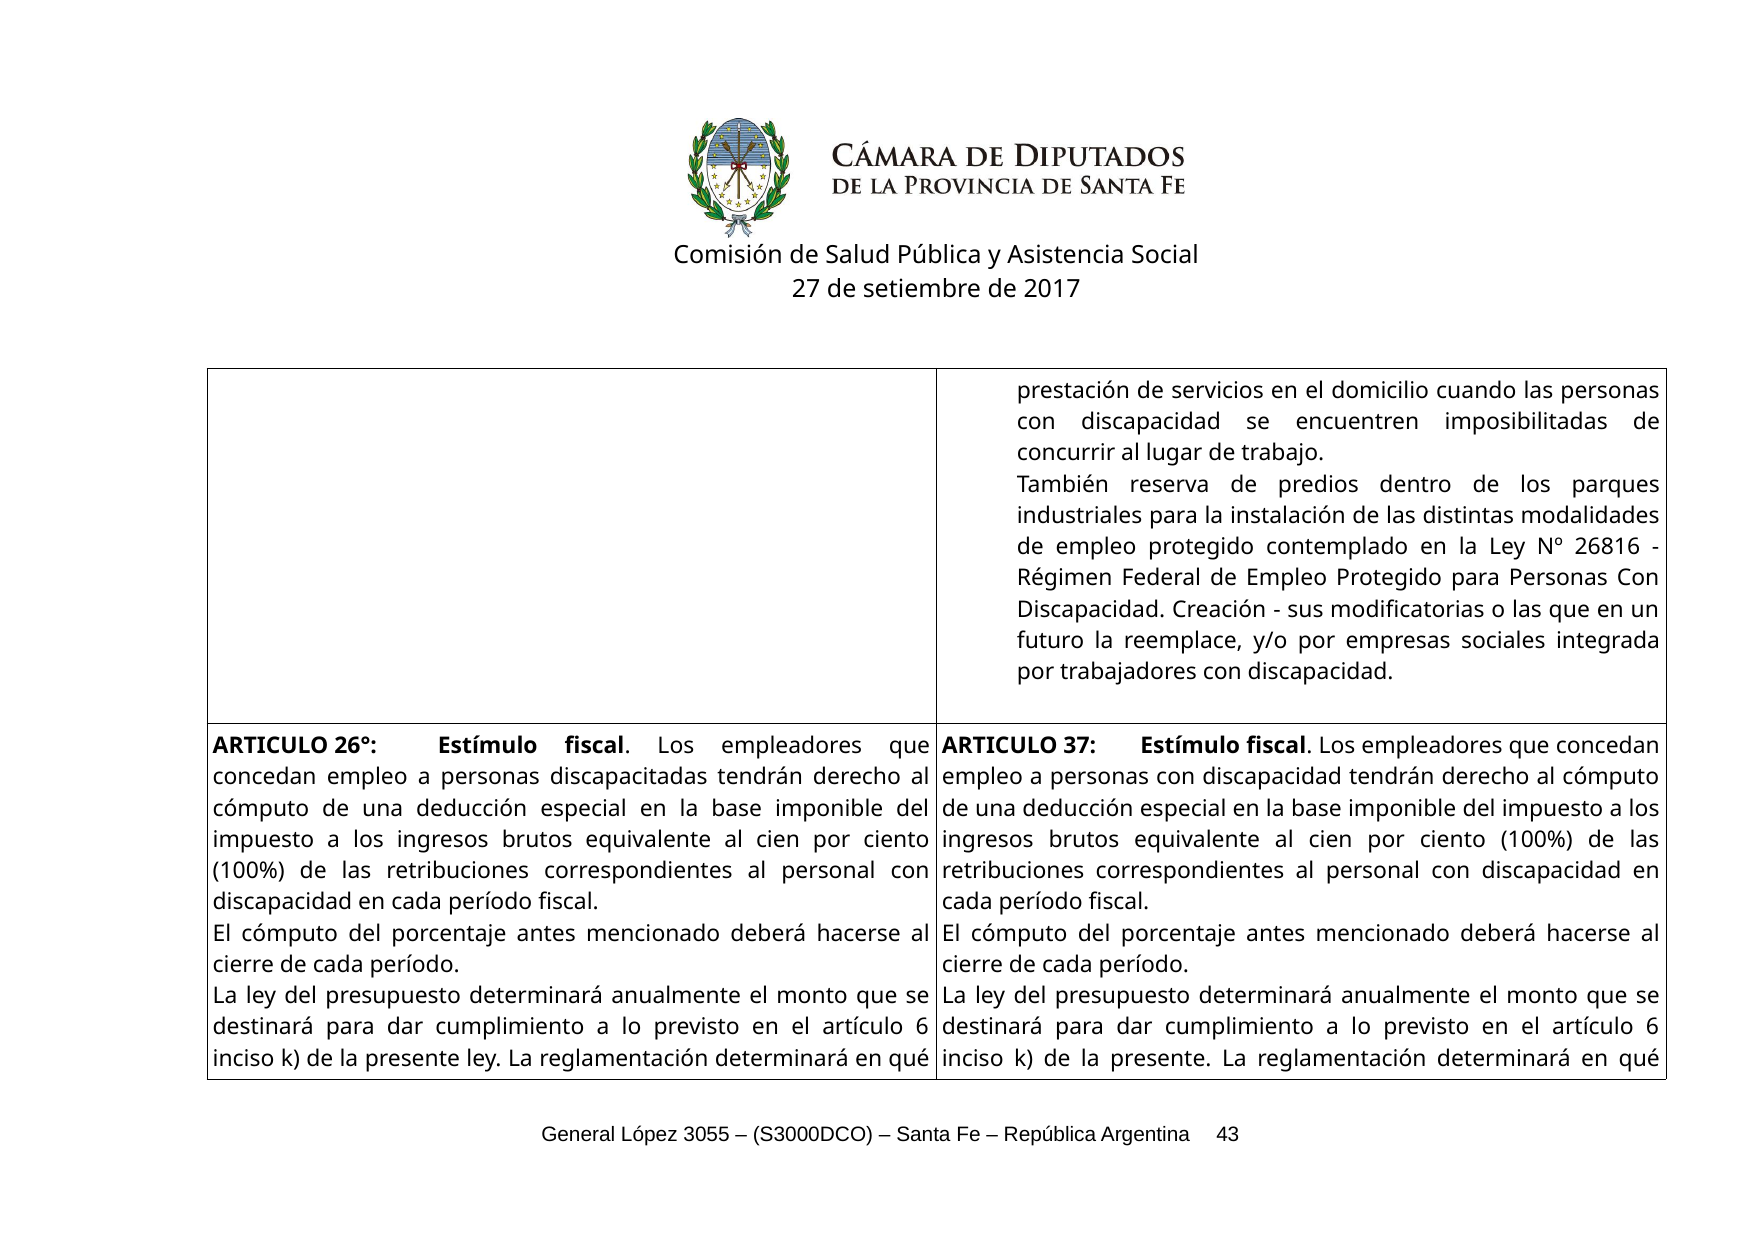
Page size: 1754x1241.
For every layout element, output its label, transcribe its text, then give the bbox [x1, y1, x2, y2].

table_cell [208, 369, 936, 723]
table_cell Estímulo fiscal. Los empleadores que concedan empleo a personas discapacitadas tendrán derecho al cómputo de una deducción especial en la base imponible del impuesto a los ingresos brutos equivalente al cien por ciento (100%) de las retribuciones correspondientes al personal con discapacidad en cada período fiscal. El cómputo del porcentaje antes mencionado deberá hacerse al cierre de cada período. La ley del presupuesto determinará anualmente el monto que se destinará para dar cumplimiento a lo previsto en el artículo 6 inciso k) de la presente ley. La reglamentación determinará en qué [208, 724, 936, 1078]
table_cell Derecho al Trabajo y Empleo. Las personas con discapacidad tienen el derecho a trabajar en igualdad de condiciones con las demás; promoviendo la igualdad de oportunidades en entornos laborales abiertos, inclusivos y accesibles; salvaguardando y promoviendo el ejercicio del derecho al trabajo, incluso para las personas que adquieran una discapacidad durante el empleo; favoreciendo el empleo con apoyo, la readaptación de los puestos de trabajo, la capacitación del personal en relación con las buenas prácticas en el trato de personas con discapacidad; y apoyando los emprendimientos laborales de personas con discapacidad. Implementación de medidas en ámbitos laborales. Las medidas a implementar son: prohibir en el ámbito de la Provincia la discriminación por motivos de discapacidad con respecto a todas las cuestiones relativas a cualquier forma de empleo, incluidas las condiciones de selección y contratación, la continuidad en el empleo, la promoción profesional en condiciones de trabajo seguras y saludables; proteger los derechos de las personas con discapacidad, en igualdad de condiciones con las demás, estableciendo dentro de la Provincia condiciones de trabajo justas y favorables, seguras y saludables; con igualdad de oportunidades y de remuneración por trabajo de igual valor, protegiendo contra el acoso, y garantizando reparación por agravios sufridos; asegurar que las personas con discapacidad puedan ejercer sus derechos laborales y sindicales, en igualdad de condiciones con las demás; el Estado provincial, entendiéndose por tal los tres poderes que lo constituyen, sus organismos descentralizados o autárquicos, los entes públicos no estatales, empresas del Estado Provincial, las empresas mixtas, las empresas privadas concesionarias de servicios públicos, están obligadas a ocupar personas con discapacidad que reúnan condiciones de idoneidad para el cargo en una proporción no inferior al cuatro por ciento (4%) del total de su personal y a establecer reservas de puestos o cargos a ser exclusivamente ocupados por ellas; impulsar oportunidades empresariales, de empleo por cuenta propia, de constitución de cooperativas y de inicio de empresas propias para las personas con discapacidad; y, desde el Ministerio de Trabajo promover, fortalecer y financiar la creación de distintas modalidades de empleo protegido: el empleo con apoyo; enclaves laborales y prestación de servicios en el domicilio cuando las personas con discapacidad se encuentren imposibilitadas de concurrir al lugar de trabajo. También reserva de predios dentro de los parques industriales para la instalación de las distintas modalidades de empleo protegido contemplado en la Ley Nº 26816 - Régimen Federal de Empleo Protegido para Personas Con Discapacidad. Creación - sus modificatorias o las que en un futuro la reemplace, y/o por empresas sociales integrada por trabajadores con discapacidad. [937, 369, 1666, 723]
table_header ARTICULO 37: [942, 729, 1140, 759]
picture [687, 118, 1185, 242]
table_header ARTICULO 26°: [213, 729, 411, 759]
table_cell Estímulo fiscal. Los empleadores que concedan empleo a personas con discapacidad tendrán derecho al cómputo de una deducción especial en la base imponible del impuesto a los ingresos brutos equivalente al cien por ciento (100%) de las retribuciones correspondientes al personal con discapacidad en cada período fiscal. El cómputo del porcentaje antes mencionado deberá hacerse al cierre de cada período. La ley del presupuesto determinará anualmente el monto que se destinará para dar cumplimiento a lo previsto en el artículo 6 inciso k) de la presente. La reglamentación determinará en qué [937, 724, 1666, 1078]
